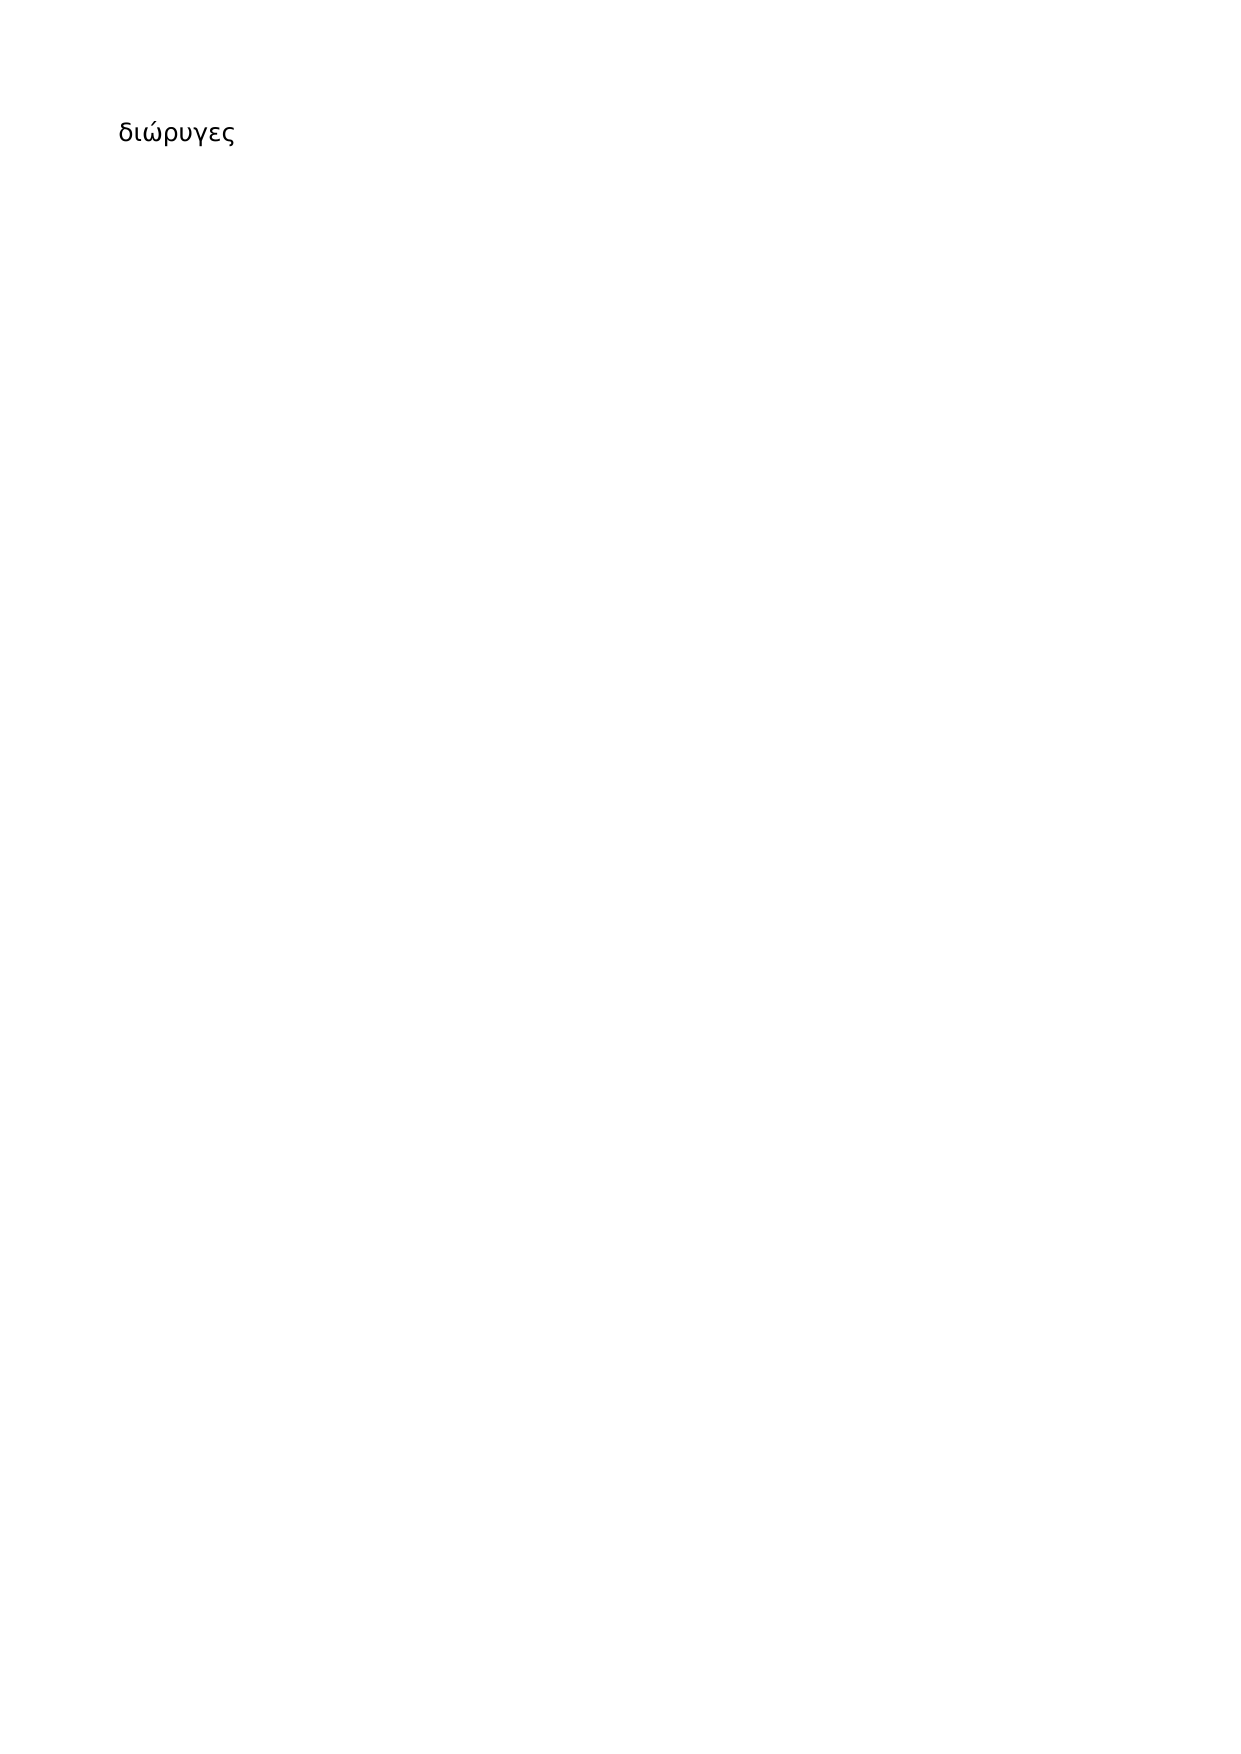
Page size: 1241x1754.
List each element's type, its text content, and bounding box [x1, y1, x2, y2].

text διώρυγες [118, 118, 1122, 147]
